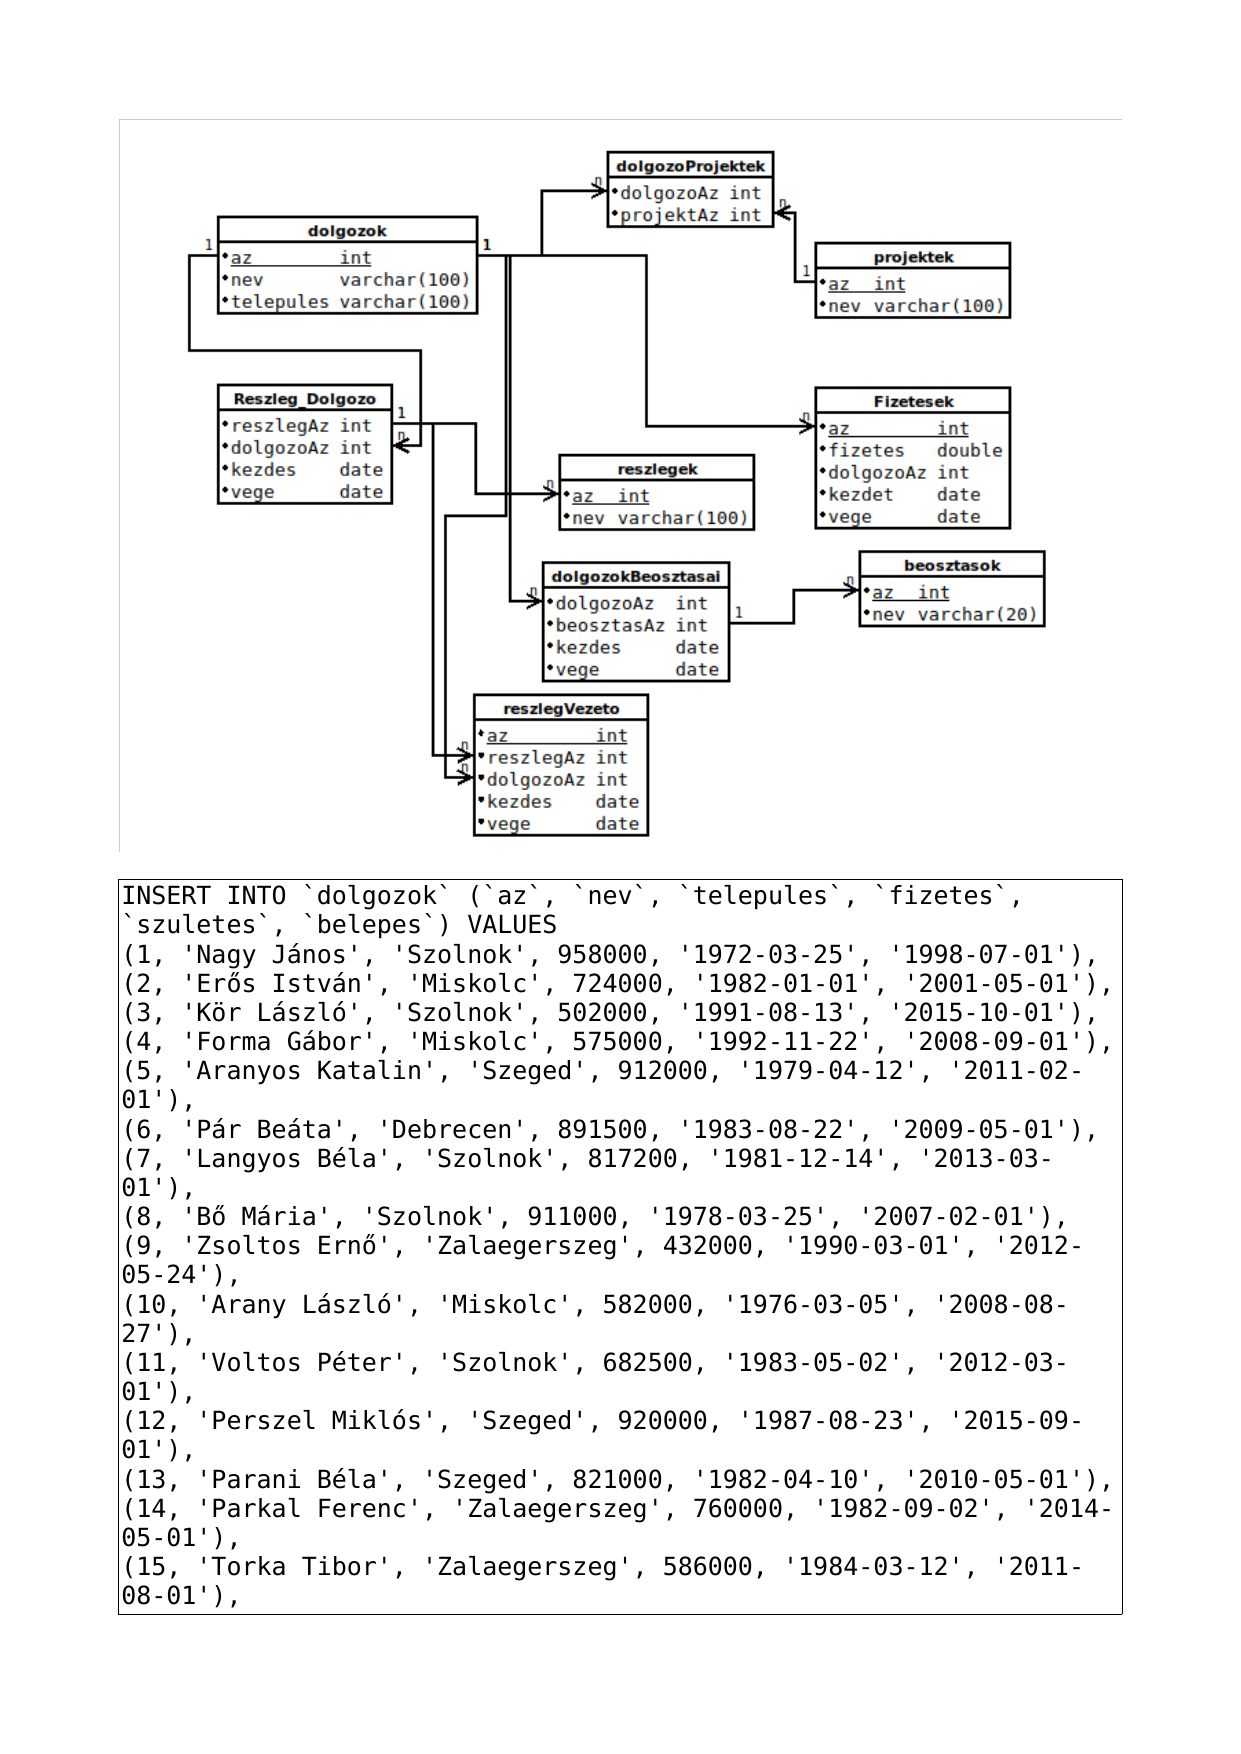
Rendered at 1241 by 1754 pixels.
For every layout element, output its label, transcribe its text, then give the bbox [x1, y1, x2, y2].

picture [118, 118, 1123, 852]
table_header INSERT INTO `dolgozok` (`az`, `nev`, `telepules`, `fizetes`, `szuletes`, `belepes`) VALUES (1, 'Nagy János', 'Szolnok', 958000, '1972-03-25', '1998-07-01'), (2, 'Erős István', 'Miskolc', 724000, '1982-01-01', '2001-05-01'), (3, 'Kör László', 'Szolnok', 502000, '1991-08-13', '2015-10-01'), (4, 'Forma Gábor', 'Miskolc', 575000, '1992-11-22', '2008-09-01'), (5, 'Aranyos Katalin', 'Szeged', 912000, '1979-04-12', '2011-02-01'), (6, 'Pár Beáta', 'Debrecen', 891500, '1983-08-22', '2009-05-01'), (7, 'Langyos Béla', 'Szolnok', 817200, '1981-12-14', '2013-03-01'), (8, 'Bő Mária', 'Szolnok', 911000, '1978-03-25', '2007-02-01'), (9, 'Zsoltos Ernő', 'Zalaegerszeg', 432000, '1990-03-01', '2012-05-24'), (10, 'Arany László', 'Miskolc', 582000, '1976-03-05', '2008-08-27'), (11, 'Voltos Péter', 'Szolnok', 682500, '1983-05-02', '2012-03-01'), (12, 'Perszel Miklós', 'Szeged', 920000, '1987-08-23', '2015-09-01'), (13, 'Parani Béla', 'Szeged', 821000, '1982-04-10', '2010-05-01'), (14, 'Parkal Ferenc', 'Zalaegerszeg', 760000, '1982-09-02', '2014-05-01'), (15, 'Torka Tibor', 'Zalaegerszeg', 586000, '1984-03-12', '2011-08-01'), [119, 880, 1122, 1613]
